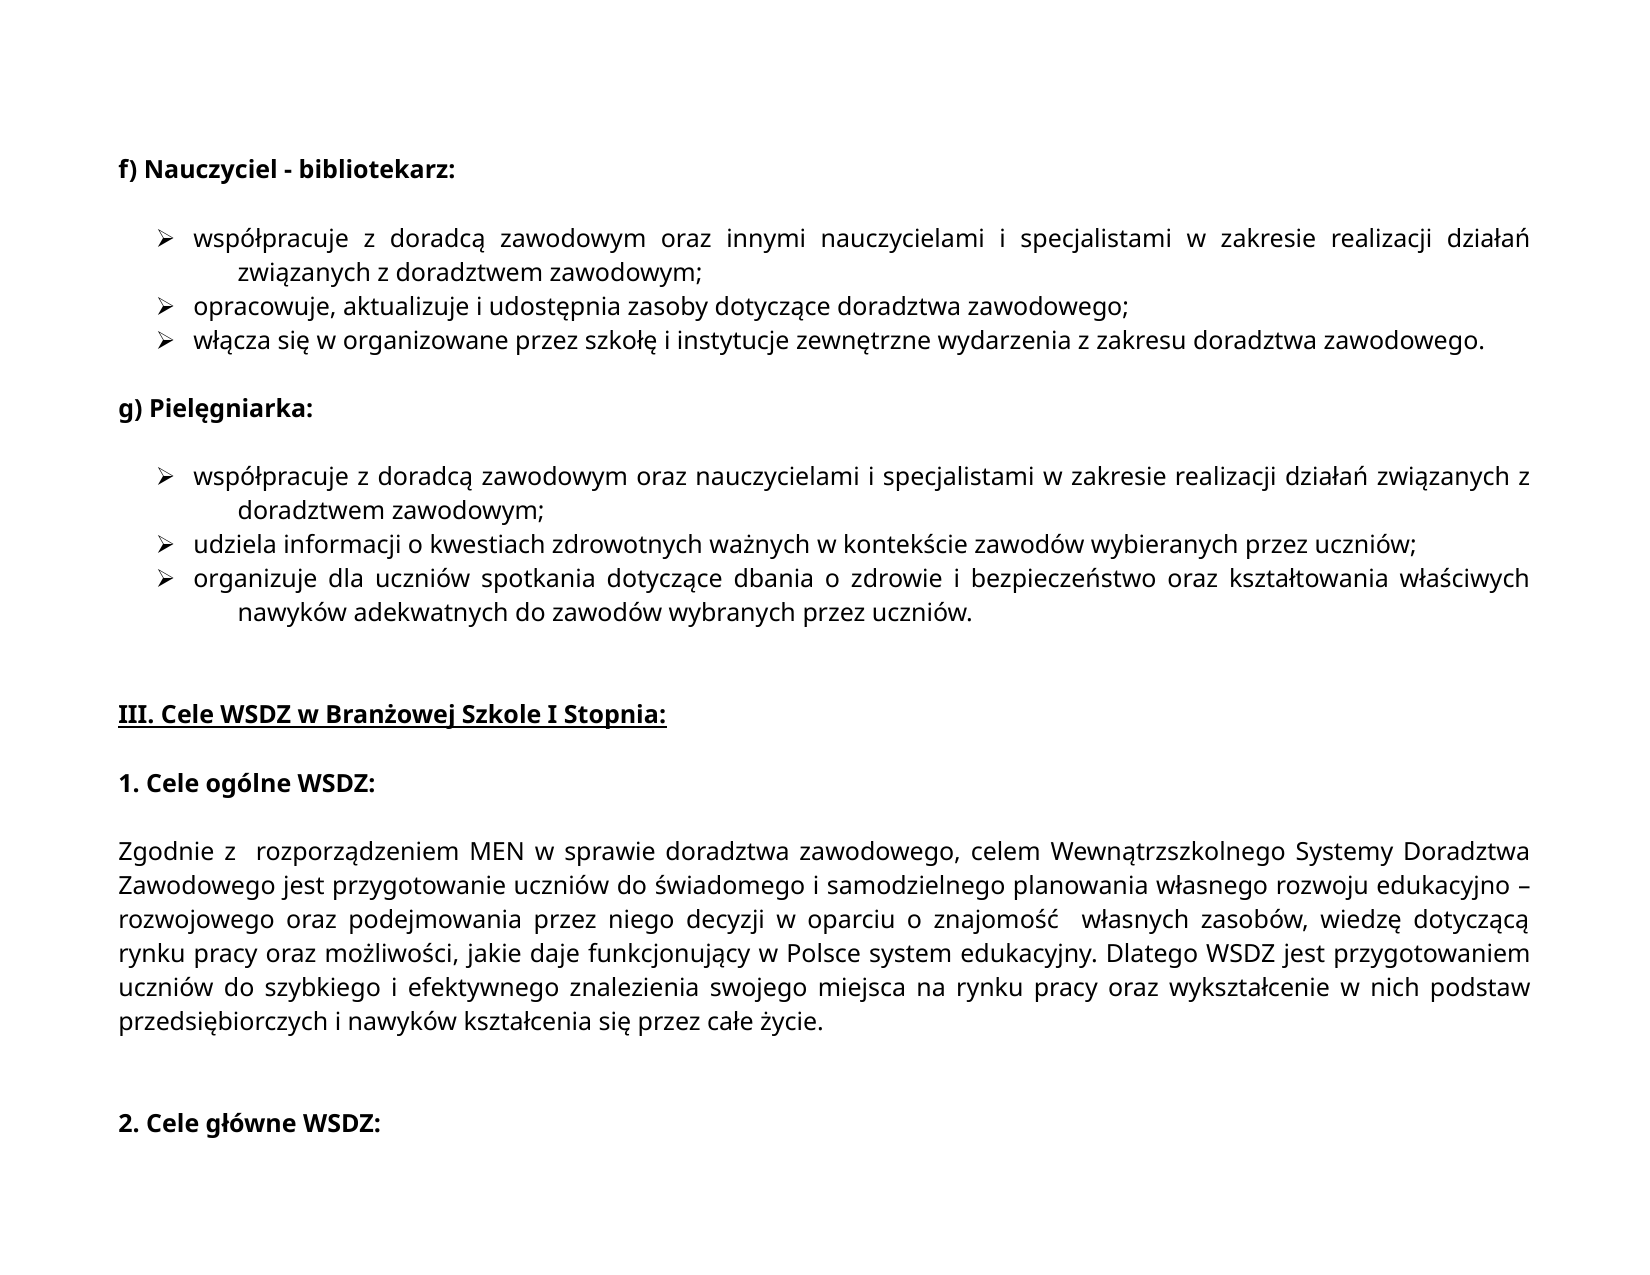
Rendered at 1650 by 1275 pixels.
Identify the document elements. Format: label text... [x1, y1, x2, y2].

text g) Pielęgniarka: [118, 391, 1532, 425]
text III. Cele WSDZ w Branżowej Szkole I Stopnia: [118, 697, 1532, 731]
list opracowuje, aktualizuje i udostępnia zasoby dotyczące doradztwa zawodowego; [156, 288, 1532, 322]
list współpracuje z doradcą zawodowym oraz innymi nauczycielami i specjalistami w zakresie realizacji działań związanych z doradztwem zawodowym; [156, 220, 1532, 288]
text 1. Cele ogólne WSDZ: [118, 765, 1532, 799]
text Zgodnie z rozporządzeniem MEN w sprawie doradztwa zawodowego, celem Wewnątrzszkolnego Systemy Doradztwa Zawodowego jest przygotowanie uczniów do świadomego i samodzielnego planowania własnego rozwoju edukacyjno – rozwojowego oraz podejmowania przez niego decyzji w oparciu o znajomość własnych zasobów, wiedzę dotyczącą rynku pracy oraz możliwości, jakie daje funkcjonujący w Polsce system edukacyjny. Dlatego WSDZ jest przygotowaniem uczniów do szybkiego i efektywnego znalezienia swojego miejsca na rynku pracy oraz wykształcenie w nich podstaw przedsiębiorczych i nawyków kształcenia się przez całe życie. [118, 833, 1532, 1038]
list organizuje dla uczniów spotkania dotyczące dbania o zdrowie i bezpieczeństwo oraz kształtowania właściwych nawyków adekwatnych do zawodów wybranych przez uczniów. [156, 561, 1532, 629]
text 2. Cele główne WSDZ: [118, 1106, 1532, 1140]
list udziela informacji o kwestiach zdrowotnych ważnych w kontekście zawodów wybieranych przez uczniów; [156, 527, 1532, 561]
list włącza się w organizowane przez szkołę i instytucje zewnętrzne wydarzenia z zakresu doradztwa zawodowego. [156, 322, 1532, 357]
list współpracuje z doradcą zawodowym oraz nauczycielami i specjalistami w zakresie realizacji działań związanych z doradztwem zawodowym; [156, 459, 1532, 527]
text f) Nauczyciel - bibliotekarz: [118, 152, 1532, 186]
